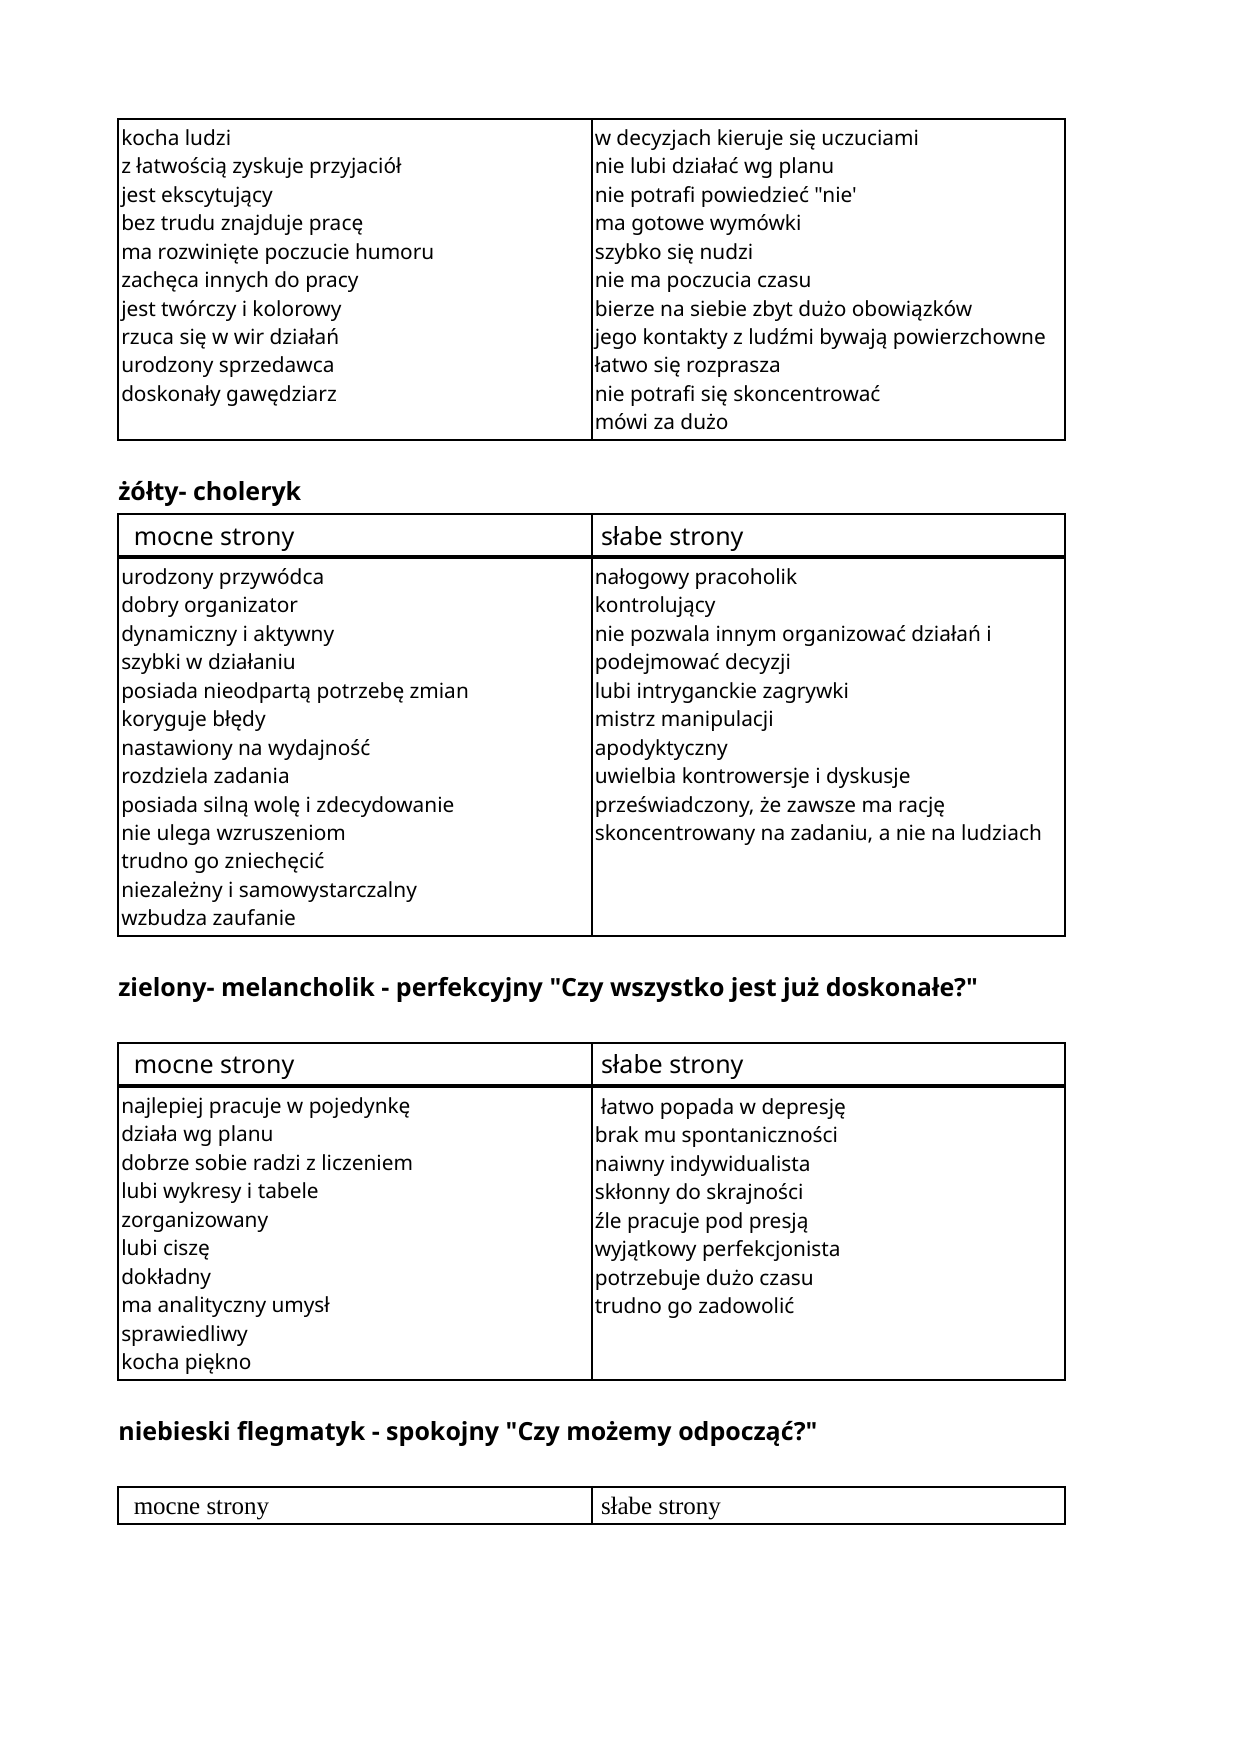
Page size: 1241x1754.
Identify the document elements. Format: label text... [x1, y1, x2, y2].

table_header słabe strony [593, 1044, 1064, 1084]
table_header najlepiej pracuje w pojedynkę działa wg planu dobrze sobie radzi z liczeniem lubi wykresy i tabele zorganizowany lubi ciszę dokładny ma analityczny umysł sprawiedliwy kocha piękno [119, 1088, 591, 1378]
text żółty- choleryk [118, 474, 1122, 508]
table_header urodzony przywódca dobry organizator dynamiczny i aktywny szybki w działaniu posiada nieodpartą potrzebę zmian koryguje błędy nastawiony na wydajność rozdziela zadania posiada silną wolę i zdecydowanie nie ulega wzruszeniom trudno go zniechęcić niezależny i samowystarczalny wzbudza zaufanie [119, 559, 591, 935]
table_header łatwo popada w depresję brak mu spontaniczności naiwny indywidualista skłonny do skrajności źle pracuje pod presją wyjątkowy perfekcjonista potrzebuje dużo czasu trudno go zadowolić [593, 1088, 1064, 1378]
table_header w decyzjach kieruje się uczuciami nie lubi działać wg planu nie potrafi powiedzieć "nie' ma gotowe wymówki szybko się nudzi nie ma poczucia czasu bierze na siebie zbyt dużo obowiązków jego kontakty z ludźmi bywają powierzchowne łatwo się rozprasza nie potrafi się skoncentrować mówi za dużo [593, 120, 1064, 439]
text niebieski flegmatyk - spokojny "Czy możemy odpocząć?" [118, 1413, 1122, 1448]
table_header słabe strony [593, 515, 1064, 555]
text zielony- melancholik - perfekcyjny "Czy wszystko jest już doskonałe?" [118, 970, 1122, 1004]
table_header nałogowy pracoholik kontrolujący nie pozwala innym organizować działań i podejmować decyzji lubi intryganckie zagrywki mistrz manipulacji apodyktyczny uwielbia kontrowersje i dyskusje przeświadczony, że zawsze ma rację skoncentrowany na zadaniu, a nie na ludziach [593, 559, 1064, 935]
table_header słabe strony [593, 1488, 1064, 1522]
table_header mocne strony [119, 1044, 591, 1084]
table_header kocha ludzi z łatwością zyskuje przyjaciół jest ekscytujący bez trudu znajduje pracę ma rozwinięte poczucie humoru zachęca innych do pracy jest twórczy i kolorowy rzuca się w wir działań urodzony sprzedawca doskonały gawędziarz [119, 120, 591, 439]
table_header mocne strony [119, 1488, 591, 1522]
table_header mocne strony [119, 515, 591, 555]
